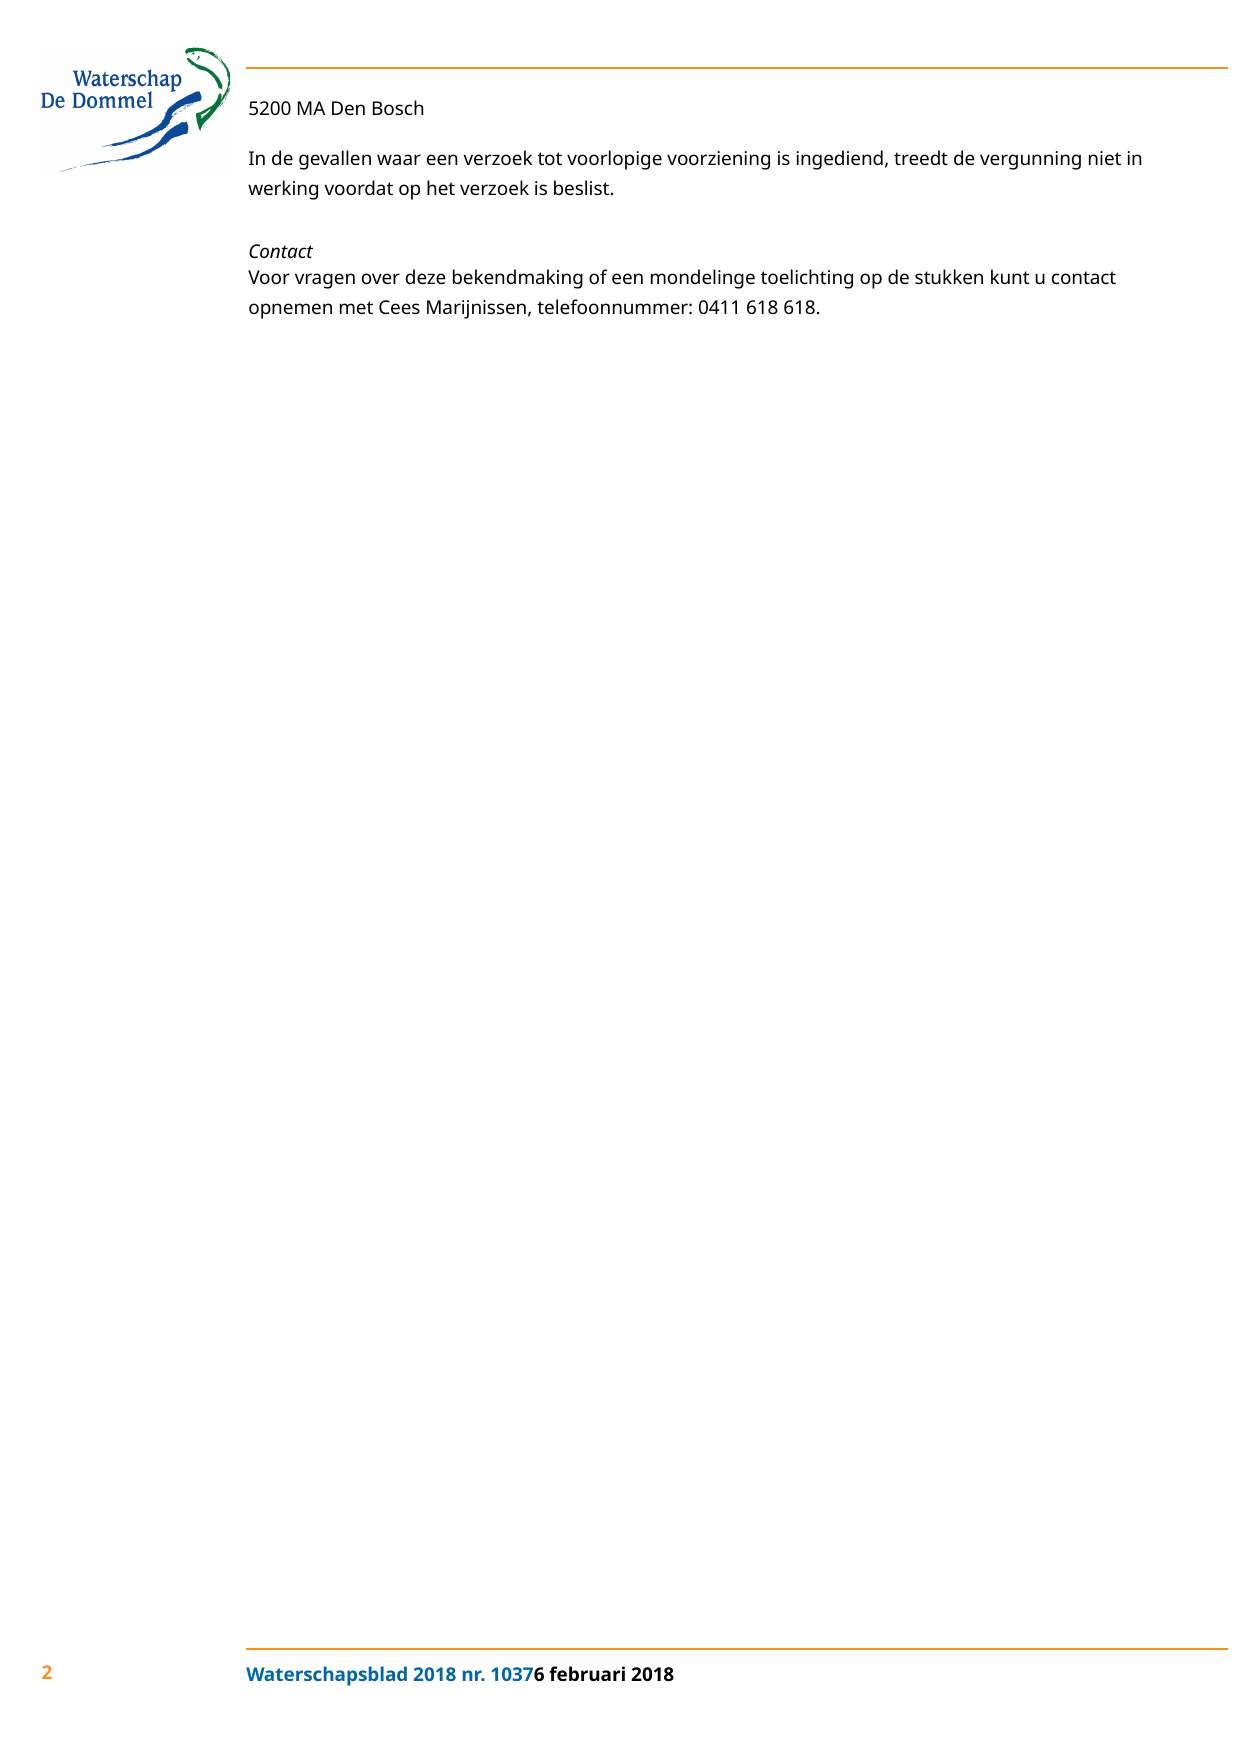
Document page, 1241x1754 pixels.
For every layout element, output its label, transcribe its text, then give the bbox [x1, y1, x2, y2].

text Voor vragen over deze bekendmaking of een mondelinge toelichting op de stukken kunt u contact opnemen met Cees Marijnissen, telefoonnummer: 0411 618 618. [248, 264, 1152, 320]
text Contact [248, 239, 1152, 264]
text 5200 MA Den Bosch [248, 95, 1152, 121]
picture [41, 47, 231, 172]
text In de gevallen waar een verzoek tot voorlopige voorziening is ingediend, treedt de vergunning niet in werking voordat op het verzoek is beslist. [248, 145, 1152, 201]
